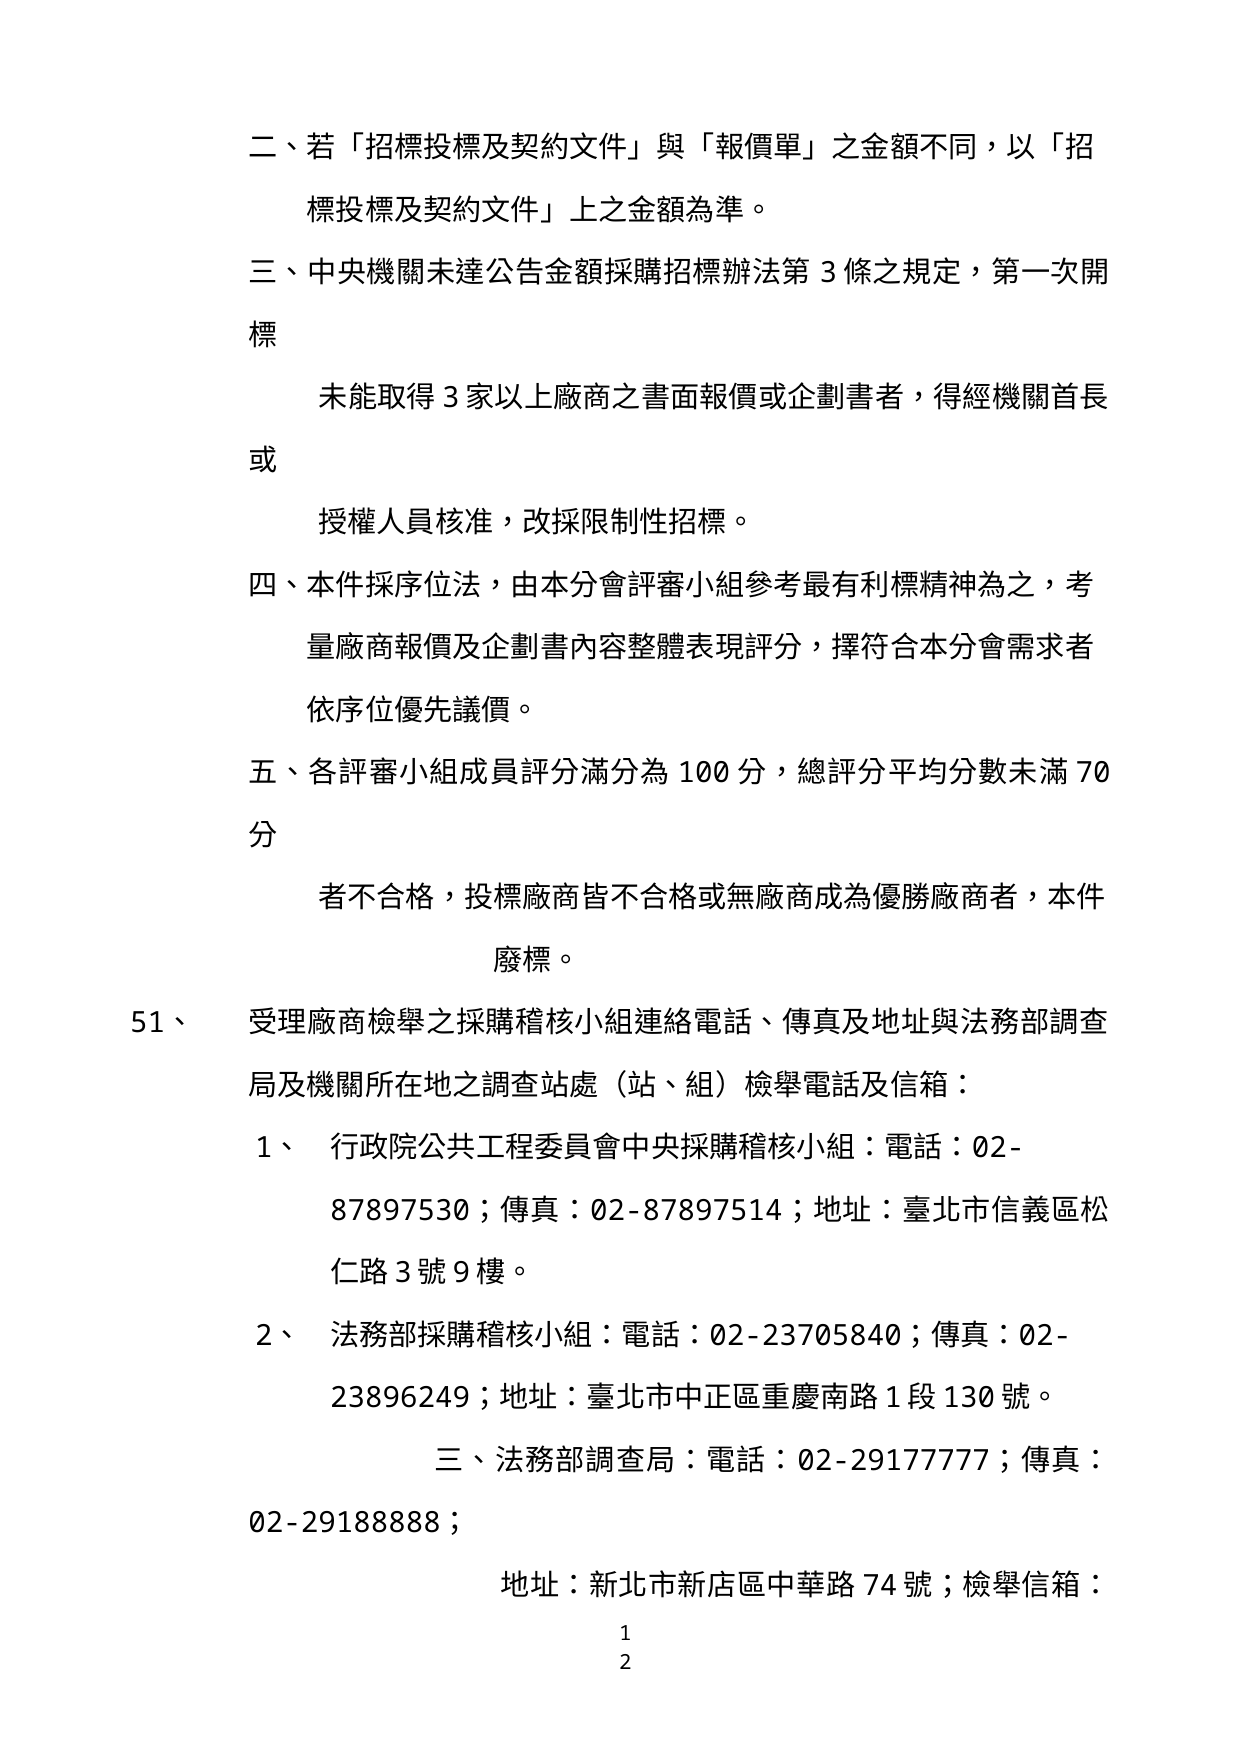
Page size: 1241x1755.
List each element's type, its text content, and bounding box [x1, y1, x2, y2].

list 法務部採購稽核小組：電話：02-23705840；傳真：02- [255, 1291, 1110, 1353]
text 87897530；傳真：02-87897514；地址：臺北市信義區松仁路3號9樓。 [330, 1166, 1110, 1291]
text 三、中央機關未達公告金額採購招標辦法第3條之規定，第一次開標 [248, 228, 1110, 353]
text 標投標及契約文件」上之金額為準。 [248, 166, 1110, 228]
text 量廠商報價及企劃書內容整體表現評分，擇符合本分會需求者 [248, 603, 1110, 666]
text 授權人員核准，改採限制性招標。 [248, 478, 1110, 541]
list 行政院公共工程委員會中央採購稽核小組：電話：02- [255, 1103, 1110, 1166]
text 地址：新北市新店區中華路74號；檢舉信箱： [248, 1541, 1110, 1603]
text 23896249；地址：臺北市中正區重慶南路1段130號。 [330, 1353, 1110, 1416]
text 廢標。 [248, 916, 1110, 978]
text 五、各評審小組成員評分滿分為100分，總評分平均分數未滿70分 [248, 728, 1110, 853]
text 依序位優先議價。 [248, 666, 1110, 728]
text 者不合格，投標廠商皆不合格或無廠商成為優勝廠商者，本件 [248, 853, 1110, 916]
text 四、本件採序位法，由本分會評審小組參考最有利標精神為之，考 [248, 541, 1110, 603]
text 三、法務部調查局：電話：02-29177777；傳真：02-29188888； [248, 1416, 1110, 1541]
list 受理廠商檢舉之採購稽核小組連絡電話、傳真及地址與法務部調查局及機關所在地之調查站處（站、組）檢舉電話及信箱： [130, 978, 1110, 1103]
text 二、若「招標投標及契約文件」與「報價單」之金額不同，以「招 [248, 103, 1110, 166]
text 未能取得3家以上廠商之書面報價或企劃書者，得經機關首長或 [248, 353, 1110, 478]
